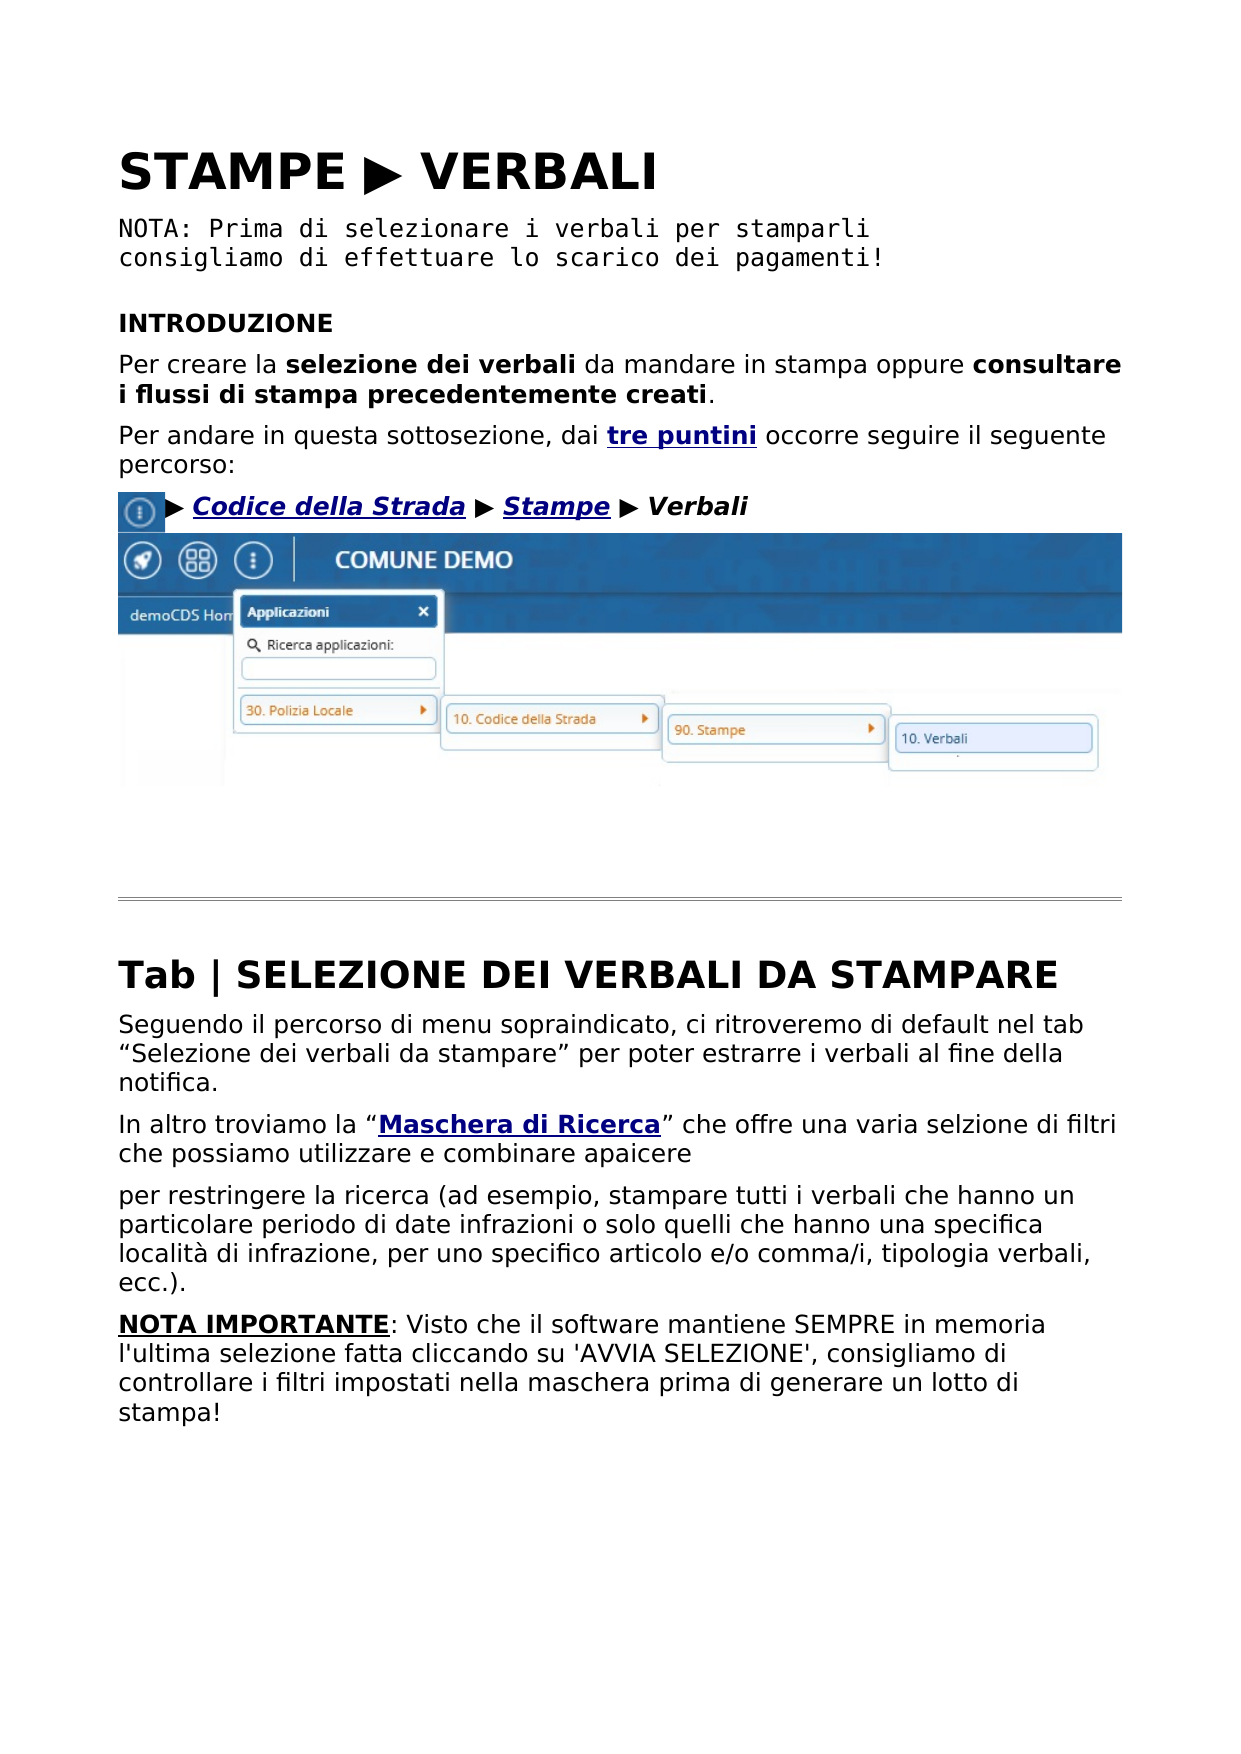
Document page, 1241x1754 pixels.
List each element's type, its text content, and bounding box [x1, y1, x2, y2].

text Seguendo il percorso di menu sopraindicato, ci ritroveremo di default nel tab “Selezione dei verbali da stampare” per poter estrarre i verbali al fine della notifica. [118, 1010, 1122, 1098]
text NOTA IMPORTANTE: Visto che il software mantiene SEMPRE in memoria l'ultima selezione fatta cliccando su 'AVVIA SELEZIONE', consigliamo di controllare i filtri impostati nella maschera prima di generare un lotto di stampa! [118, 1310, 1122, 1427]
text ▶ Codice della Strada ▶ Stampe ▶ Verbali [166, 492, 1122, 521]
subtitle STAMPE ▶ VERBALI [118, 143, 1122, 201]
subtitle Tab | SELEZIONE DEI VERBALI DA STAMPARE [118, 954, 1122, 998]
text NOTA: Prima di selezionare i verbali per stamparli consigliamo di effettuare lo scarico dei pagamenti! [118, 214, 1122, 272]
subtitle INTRODUZIONE [118, 309, 1122, 338]
text per restringere la ricerca (ad esempio, stampare tutti i verbali che hanno un particolare periodo di date infrazioni o solo quelli che hanno una specifica località di infrazione, per uno specifico articolo e/o comma/i, tipologia verbali, ecc.). [118, 1181, 1122, 1298]
text Per creare la selezione dei verbali da mandare in stampa oppure consultare i flussi di stampa precedentemente creati. [118, 351, 1122, 409]
text Per andare in questa sottosezione, dai tre puntini occorre seguire il seguente percorso: [118, 421, 1122, 480]
picture [118, 492, 1123, 842]
text In altro troviamo la “Maschera di Ricerca” che offre una varia selzione di filtri che possiamo utilizzare e combinare apaicere [118, 1110, 1122, 1169]
